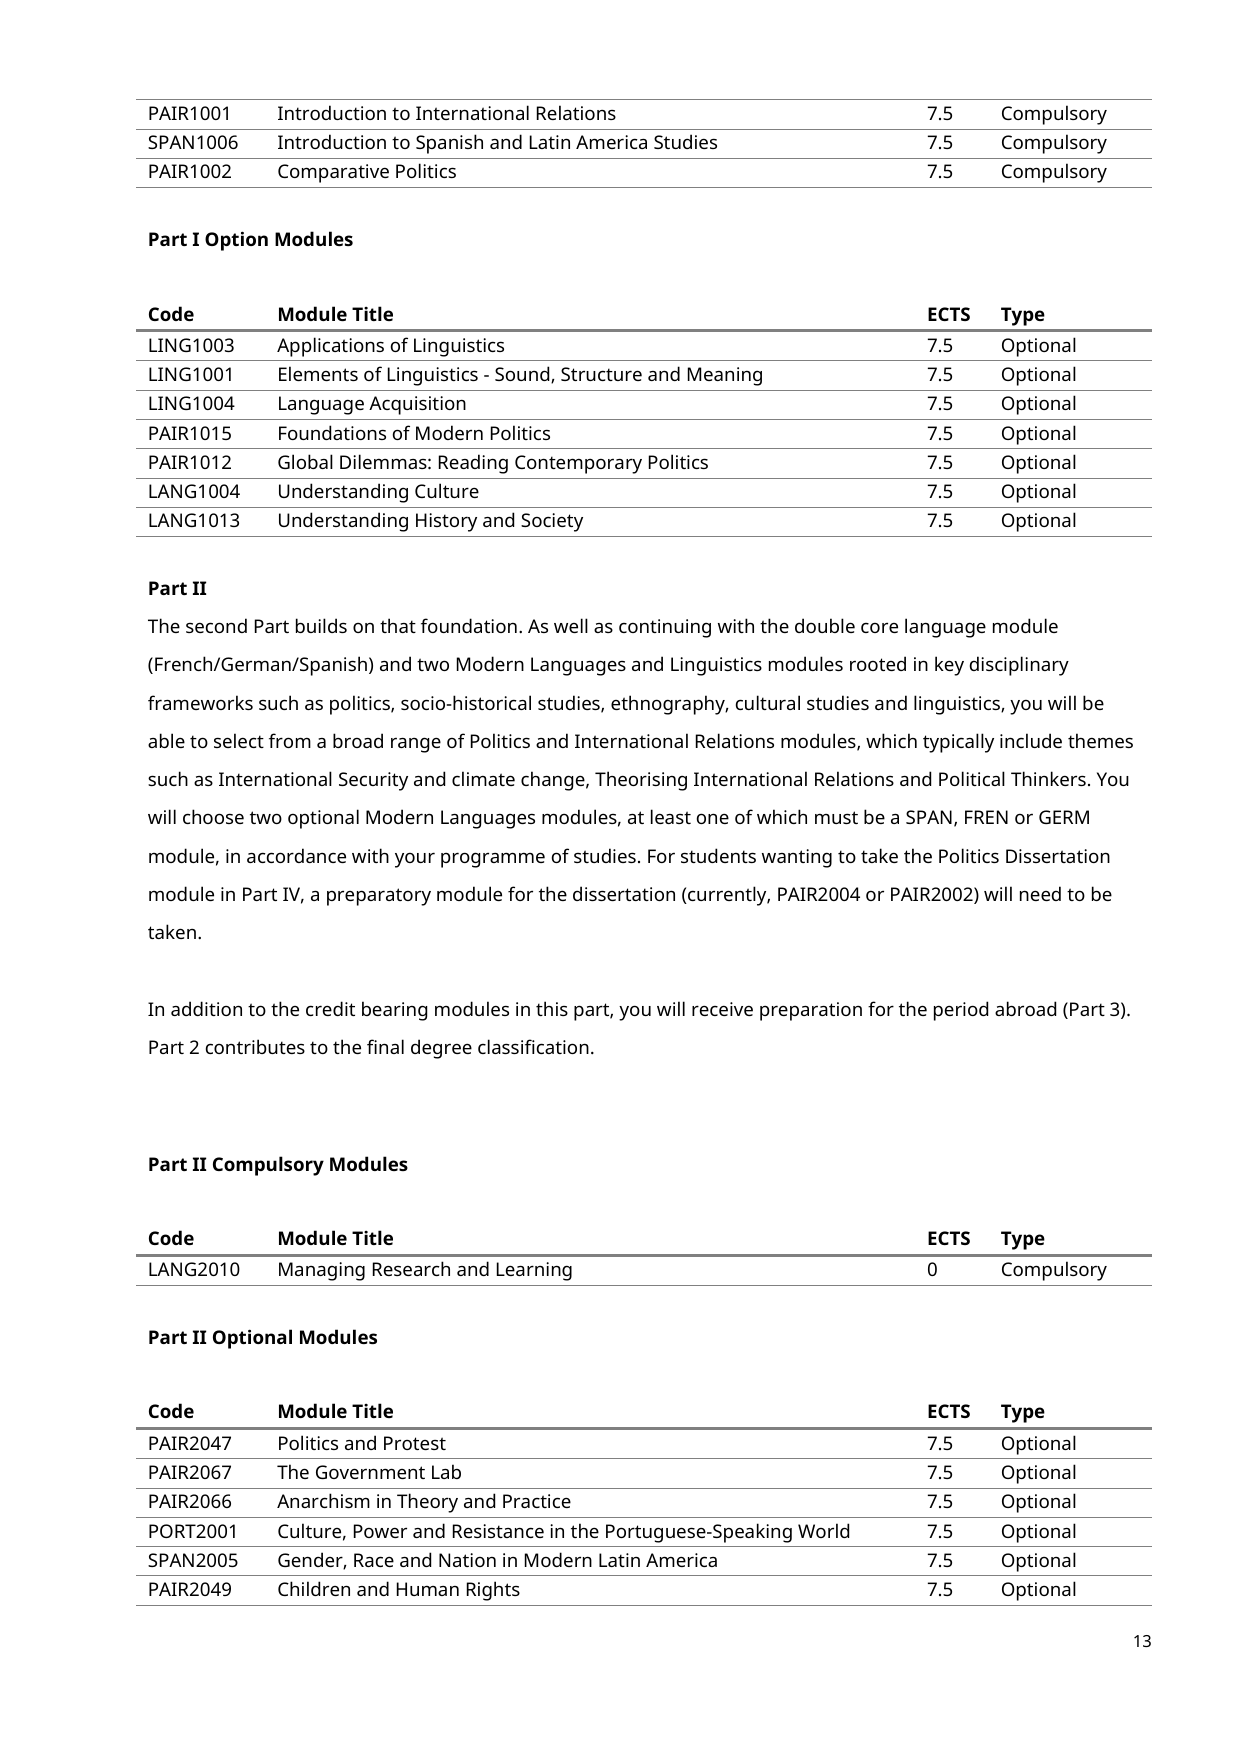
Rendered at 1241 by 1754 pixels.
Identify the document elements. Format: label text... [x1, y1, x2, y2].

table_cell PAIR1002 [136, 159, 266, 187]
table_cell Language Acquisition [266, 391, 916, 419]
table_cell 7.5 [916, 1489, 989, 1517]
table_cell The Government Lab [266, 1459, 916, 1488]
table_cell PAIR2066 [136, 1489, 266, 1517]
table_cell Introduction to International Relations [266, 100, 916, 128]
table_cell 7.5 [916, 1430, 989, 1458]
table_cell Optional [989, 332, 1152, 360]
table_cell Module Title [266, 1225, 916, 1254]
table_cell Optional [989, 449, 1152, 477]
table_cell PAIR2067 [136, 1459, 266, 1488]
table_cell ECTS [916, 1399, 989, 1427]
table_cell Optional [989, 479, 1152, 507]
table_cell 7.5 [916, 1518, 989, 1546]
table_cell SPAN1006 [136, 130, 266, 158]
table_cell Compulsory [989, 100, 1152, 128]
table_cell 7.5 [916, 1576, 989, 1605]
table_cell Part II The second Part builds on that foundation. As well as continuing with the double core language module (French/German/Spanish) and two Modern Languages and Linguistics modules rooted in key disciplinary frameworks such as politics, socio-historical studies, ethnography, cultural studies and linguistics, you will be able to select from a broad range of Politics and International Relations modules, which typically include themes such as International Security and climate change, Theorising International Relations and Political Thinkers. You will choose two optional Modern Languages modules, at least one of which must be a SPAN, FREN or GERM module, in accordance with your programme of studies. For students wanting to take the Politics Dissertation module in Part IV, a preparatory module for the dissertation (currently, PAIR2004 or PAIR2002) will need to be taken. In addition to the credit bearing modules in this part, you will receive preparation for the period abroad (Part 3). Part 2 contributes to the final degree classification. [136, 537, 1152, 1113]
table_cell Optional [989, 1576, 1152, 1605]
table_cell Part I Option Modules [136, 188, 1152, 301]
table_cell Type [989, 1399, 1152, 1427]
table_cell PAIR1012 [136, 449, 266, 477]
table_cell Compulsory [989, 159, 1152, 187]
table_cell Comparative Politics [266, 159, 916, 187]
table_cell 0 [916, 1257, 989, 1285]
table_cell Module Title [266, 1399, 916, 1427]
table_cell Optional [989, 1459, 1152, 1488]
table_cell ECTS [916, 301, 989, 329]
table_cell LANG2010 [136, 1257, 266, 1285]
table_cell 7.5 [916, 479, 989, 507]
table_cell Optional [989, 508, 1152, 536]
table_cell PAIR2049 [136, 1576, 266, 1605]
table_cell LING1004 [136, 391, 266, 419]
table_cell Code [136, 1225, 266, 1254]
table_cell Anarchism in Theory and Practice [266, 1489, 916, 1517]
table_cell Code [136, 1399, 266, 1427]
table_cell LING1001 [136, 361, 266, 390]
table_cell 7.5 [916, 100, 989, 128]
table_cell Type [989, 301, 1152, 329]
table_cell 7.5 [916, 449, 989, 477]
table_cell Module Title [266, 301, 916, 329]
table_cell PAIR2047 [136, 1430, 266, 1458]
table_cell 7.5 [916, 508, 989, 536]
table_cell Optional [989, 1518, 1152, 1546]
table_cell 7.5 [916, 420, 989, 448]
table_cell 7.5 [916, 332, 989, 360]
table_cell PAIR1001 [136, 100, 266, 128]
table_cell Culture, Power and Resistance in the Portuguese-Speaking World [266, 1518, 916, 1546]
table_cell Foundations of Modern Politics [266, 420, 916, 448]
table_cell LING1003 [136, 332, 266, 360]
table_cell Optional [989, 1430, 1152, 1458]
table_cell PAIR1015 [136, 420, 266, 448]
table_cell Optional [989, 391, 1152, 419]
table_cell Code [136, 301, 266, 329]
table_cell Understanding History and Society [266, 508, 916, 536]
table_cell Part II Compulsory Modules [136, 1113, 1152, 1225]
table_cell SPAN2005 [136, 1547, 266, 1575]
table_cell Understanding Culture [266, 479, 916, 507]
table_cell 7.5 [916, 1547, 989, 1575]
table_cell 7.5 [916, 130, 989, 158]
table_cell Gender, Race and Nation in Modern Latin America [266, 1547, 916, 1575]
table_cell Optional [989, 1547, 1152, 1575]
table_cell 7.5 [916, 391, 989, 419]
table_cell Elements of Linguistics - Sound, Structure and Meaning [266, 361, 916, 390]
table_cell Politics and Protest [266, 1430, 916, 1458]
table_cell Optional [989, 1489, 1152, 1517]
table_cell 7.5 [916, 361, 989, 390]
table_cell ECTS [916, 1225, 989, 1254]
table_cell LANG1004 [136, 479, 266, 507]
table_cell Applications of Linguistics [266, 332, 916, 360]
table_cell Type [989, 1225, 1152, 1254]
table_cell Managing Research and Learning [266, 1257, 916, 1285]
table_cell 7.5 [916, 1459, 989, 1488]
table_cell Introduction to Spanish and Latin America Studies [266, 130, 916, 158]
table_cell Optional [989, 420, 1152, 448]
table_cell Part II Optional Modules [136, 1286, 1152, 1399]
table_cell LANG1013 [136, 508, 266, 536]
table_cell 7.5 [916, 159, 989, 187]
table_cell Compulsory [989, 130, 1152, 158]
table_cell Compulsory [989, 1257, 1152, 1285]
table_cell Children and Human Rights [266, 1576, 916, 1605]
table_cell Optional [989, 361, 1152, 390]
table_cell PORT2001 [136, 1518, 266, 1546]
table_cell Global Dilemmas: Reading Contemporary Politics [266, 449, 916, 477]
